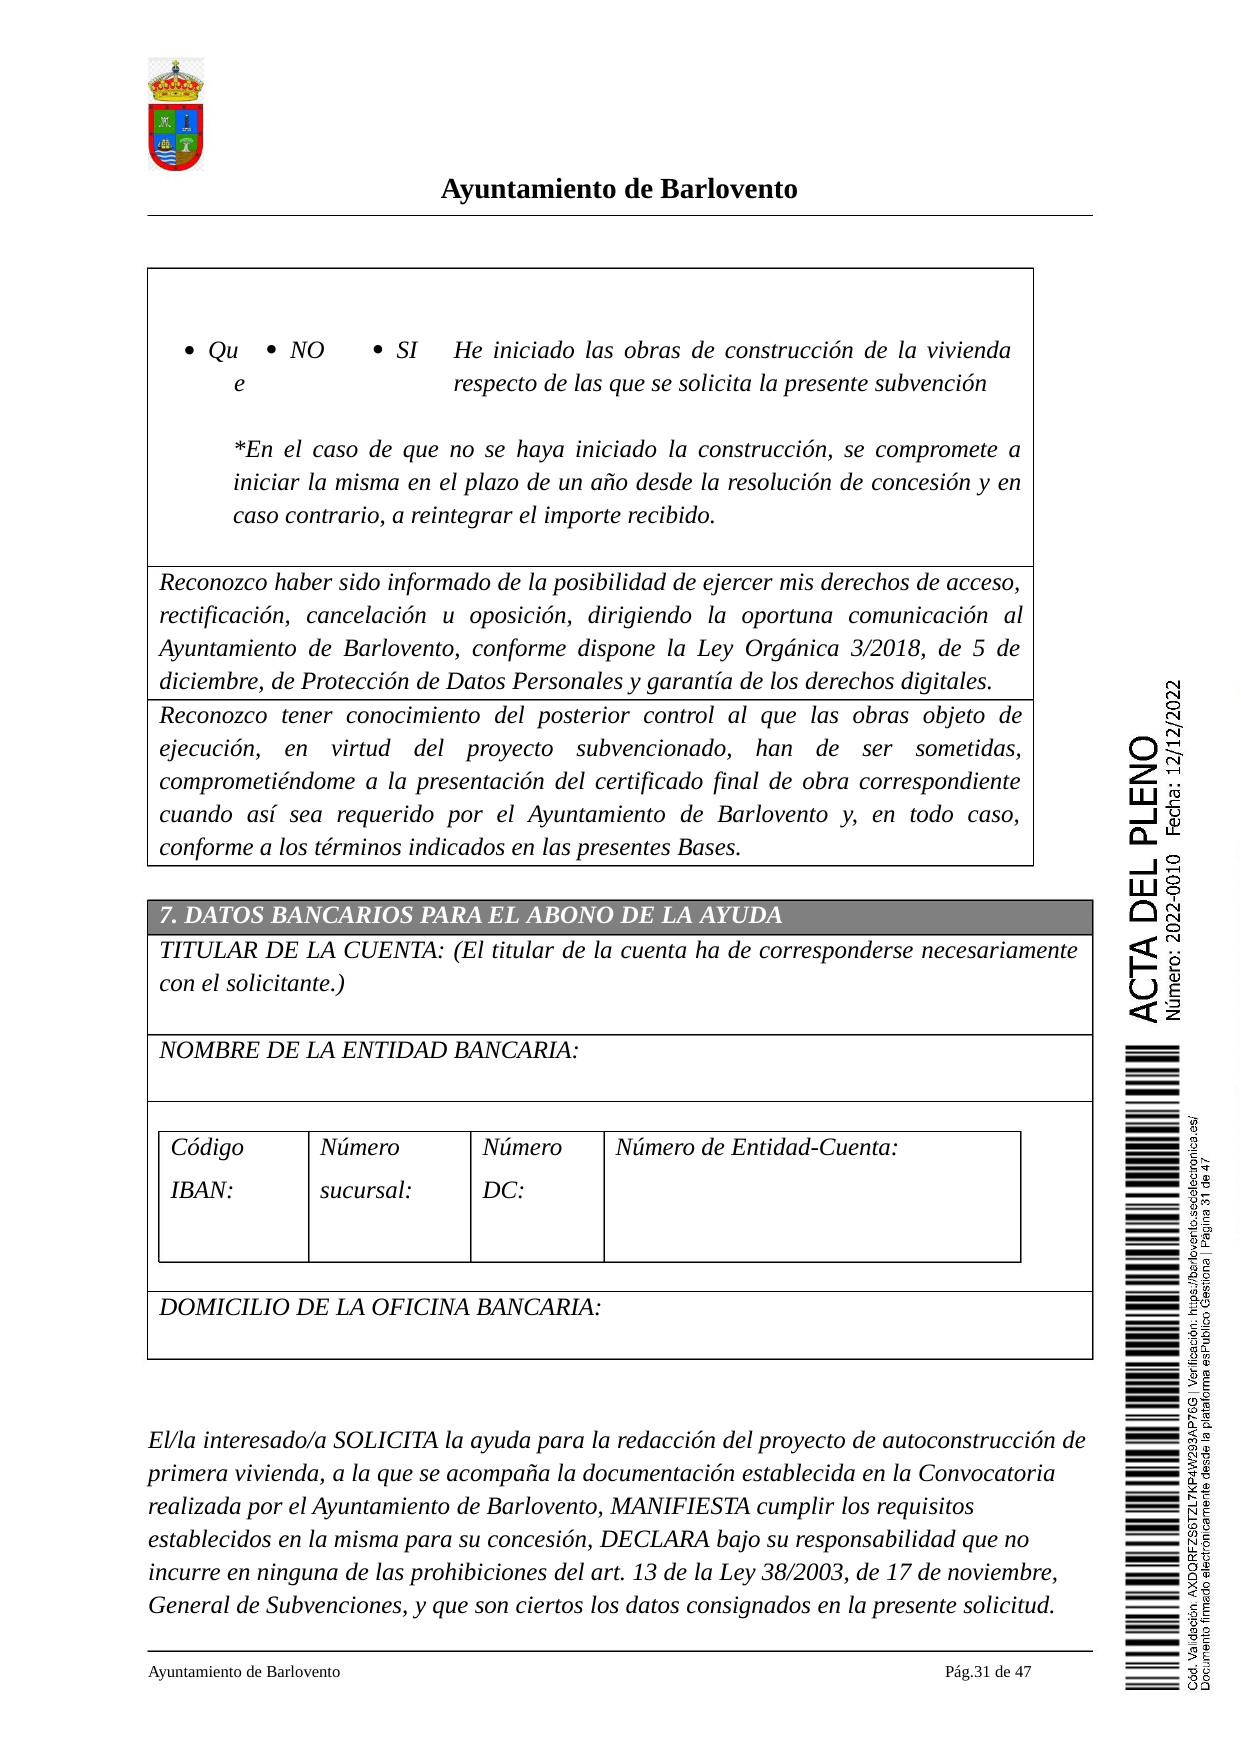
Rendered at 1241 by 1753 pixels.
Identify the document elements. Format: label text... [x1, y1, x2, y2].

text Ayuntamiento de Barlovento, conforme dispone la Ley Orgánica 3/2018, de 5 de [159, 634, 1047, 662]
text En el caso de que no se haya iniciado la construcción, se compromete a [245, 435, 1046, 463]
text Número de Entidad-Cuenta: [615, 1133, 925, 1161]
text con el solicitante.) [159, 969, 1104, 997]
text Pág.31 de 47 [945, 1662, 1056, 1681]
text cuando así sea requerido por el Ayuntamiento de Barlovento y, en todo caso, [159, 801, 1047, 828]
text Reconozco haber sido informado de la posibilidad de ejercer mis derechos de acceso, [159, 568, 1047, 596]
text  [185, 341, 208, 364]
text . DATOS BANCARIOS PARA EL ABONO DE LA AYUDA [172, 902, 813, 929]
text Número [320, 1133, 426, 1161]
text ejecución, en virtud del proyecto subvencionado, han de ser sometidas, [159, 735, 1047, 762]
picture [0, 0, 1241, 1753]
text comprometiéndome a la presentación del certificado final de obra correspondiente [159, 768, 1047, 795]
text establecidos en la misma para su concesión, DECLARA bajo su responsabilidad que no [148, 1525, 1114, 1553]
text 7 [159, 902, 172, 929]
text rectificación, cancelación u oposición, dirigiendo la oportuna comunicación al [159, 602, 1047, 629]
text IBAN: [170, 1176, 269, 1204]
text DOMICILIO DE LA OFICINA BANCARIA: [159, 1293, 626, 1321]
text realizada por el Ayuntamiento de Barlovento, MANIFIESTA cumplir los requisitos [148, 1492, 1114, 1520]
text Qu  NO  SI He iniciado las obras de construcción de la vivienda [208, 336, 1034, 364]
text primera vivienda, a la que se acompaña la documentación establecida en la Convocatoria [148, 1459, 1114, 1487]
text incurre en ninguna de las prohibiciones del art. 13 de la Ley 38/2003, de 17 de noviembre, [148, 1558, 1114, 1586]
text DC: [482, 1176, 588, 1204]
text NOMBRE DE LA ENTIDAD BANCARIA: [159, 1036, 604, 1064]
text Ayuntamiento de Barlovento [441, 173, 825, 205]
text e [234, 369, 270, 397]
text sucursal: [320, 1176, 438, 1204]
text TITULAR DE LA CUENTA: (El titular de la cuenta ha de corresponderse necesariamente [159, 936, 1104, 964]
text Ayuntamiento de Barlovento [148, 1662, 366, 1681]
text caso contrario, a reintegrar el importe recibido. [233, 501, 1046, 529]
text General de Subvenciones, y que son ciertos los datos consignados en la presente solicitud. [148, 1591, 1114, 1619]
text diciembre, de Protección de Datos Personales y garantía de los derechos digitales. [159, 668, 1047, 695]
text Código [170, 1133, 269, 1161]
text iniciar la misma en el plazo de un año desde la resolución de concesión y en [233, 468, 1046, 496]
text Número [482, 1133, 588, 1161]
text Reconozco tener conocimiento del posterior control al que las obras objeto de [159, 702, 1047, 729]
text respecto de las que se solicita la presente subvención [453, 369, 1013, 397]
text * [233, 435, 245, 463]
text conforme a los términos indicados en las presentes Bases. [159, 834, 1047, 861]
text El/la interesado/a SOLICITA la ayuda para la redacción del proyecto de autoconstrucción de [148, 1426, 1114, 1454]
